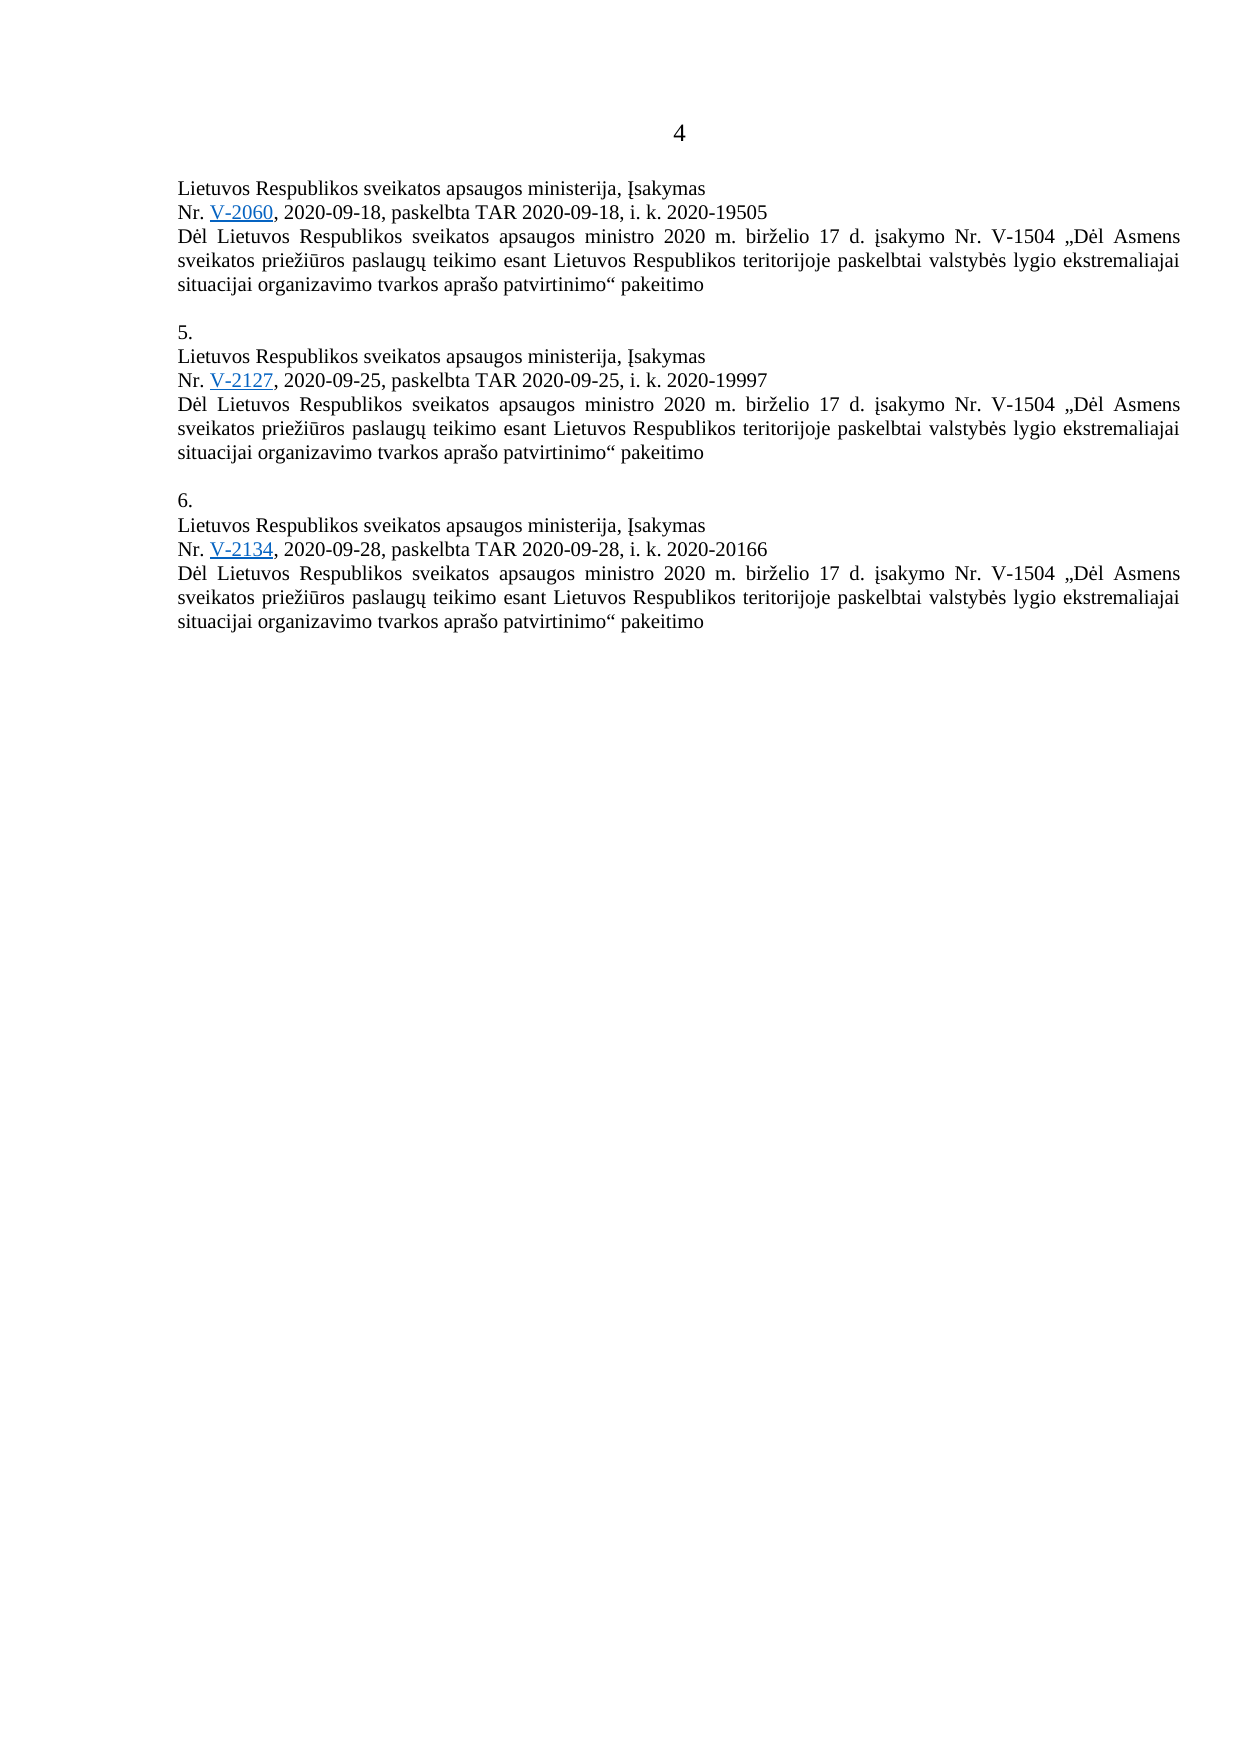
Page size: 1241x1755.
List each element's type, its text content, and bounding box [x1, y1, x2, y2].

text 5. [177, 320, 1181, 344]
text Dėl Lietuvos Respublikos sveikatos apsaugos ministro 2020 m. birželio 17 d. įsakymo Nr. V-1504 „Dėl Asmens sveikatos priežiūros paslaugų teikimo esant Lietuvos Respublikos teritorijoje paskelbtai valstybės lygio ekstremaliajai situacijai organizavimo tvarkos aprašo patvirtinimo“ pakeitimo [177, 392, 1181, 464]
text Lietuvos Respublikos sveikatos apsaugos ministerija, Įsakymas [177, 176, 1181, 200]
text Dėl Lietuvos Respublikos sveikatos apsaugos ministro 2020 m. birželio 17 d. įsakymo Nr. V-1504 „Dėl Asmens sveikatos priežiūros paslaugų teikimo esant Lietuvos Respublikos teritorijoje paskelbtai valstybės lygio ekstremaliajai situacijai organizavimo tvarkos aprašo patvirtinimo“ pakeitimo [177, 561, 1181, 633]
text Nr. V-2134, 2020-09-28, paskelbta TAR 2020-09-28, i. k. 2020-20166 [177, 537, 1181, 561]
text Nr. V-2060, 2020-09-18, paskelbta TAR 2020-09-18, i. k. 2020-19505 [177, 200, 1181, 224]
text Dėl Lietuvos Respublikos sveikatos apsaugos ministro 2020 m. birželio 17 d. įsakymo Nr. V-1504 „Dėl Asmens sveikatos priežiūros paslaugų teikimo esant Lietuvos Respublikos teritorijoje paskelbtai valstybės lygio ekstremaliajai situacijai organizavimo tvarkos aprašo patvirtinimo“ pakeitimo [177, 224, 1181, 296]
text Lietuvos Respublikos sveikatos apsaugos ministerija, Įsakymas [177, 512, 1181, 537]
text Nr. V-2127, 2020-09-25, paskelbta TAR 2020-09-25, i. k. 2020-19997 [177, 368, 1181, 392]
text Lietuvos Respublikos sveikatos apsaugos ministerija, Įsakymas [177, 344, 1181, 368]
text 6. [177, 488, 1181, 512]
